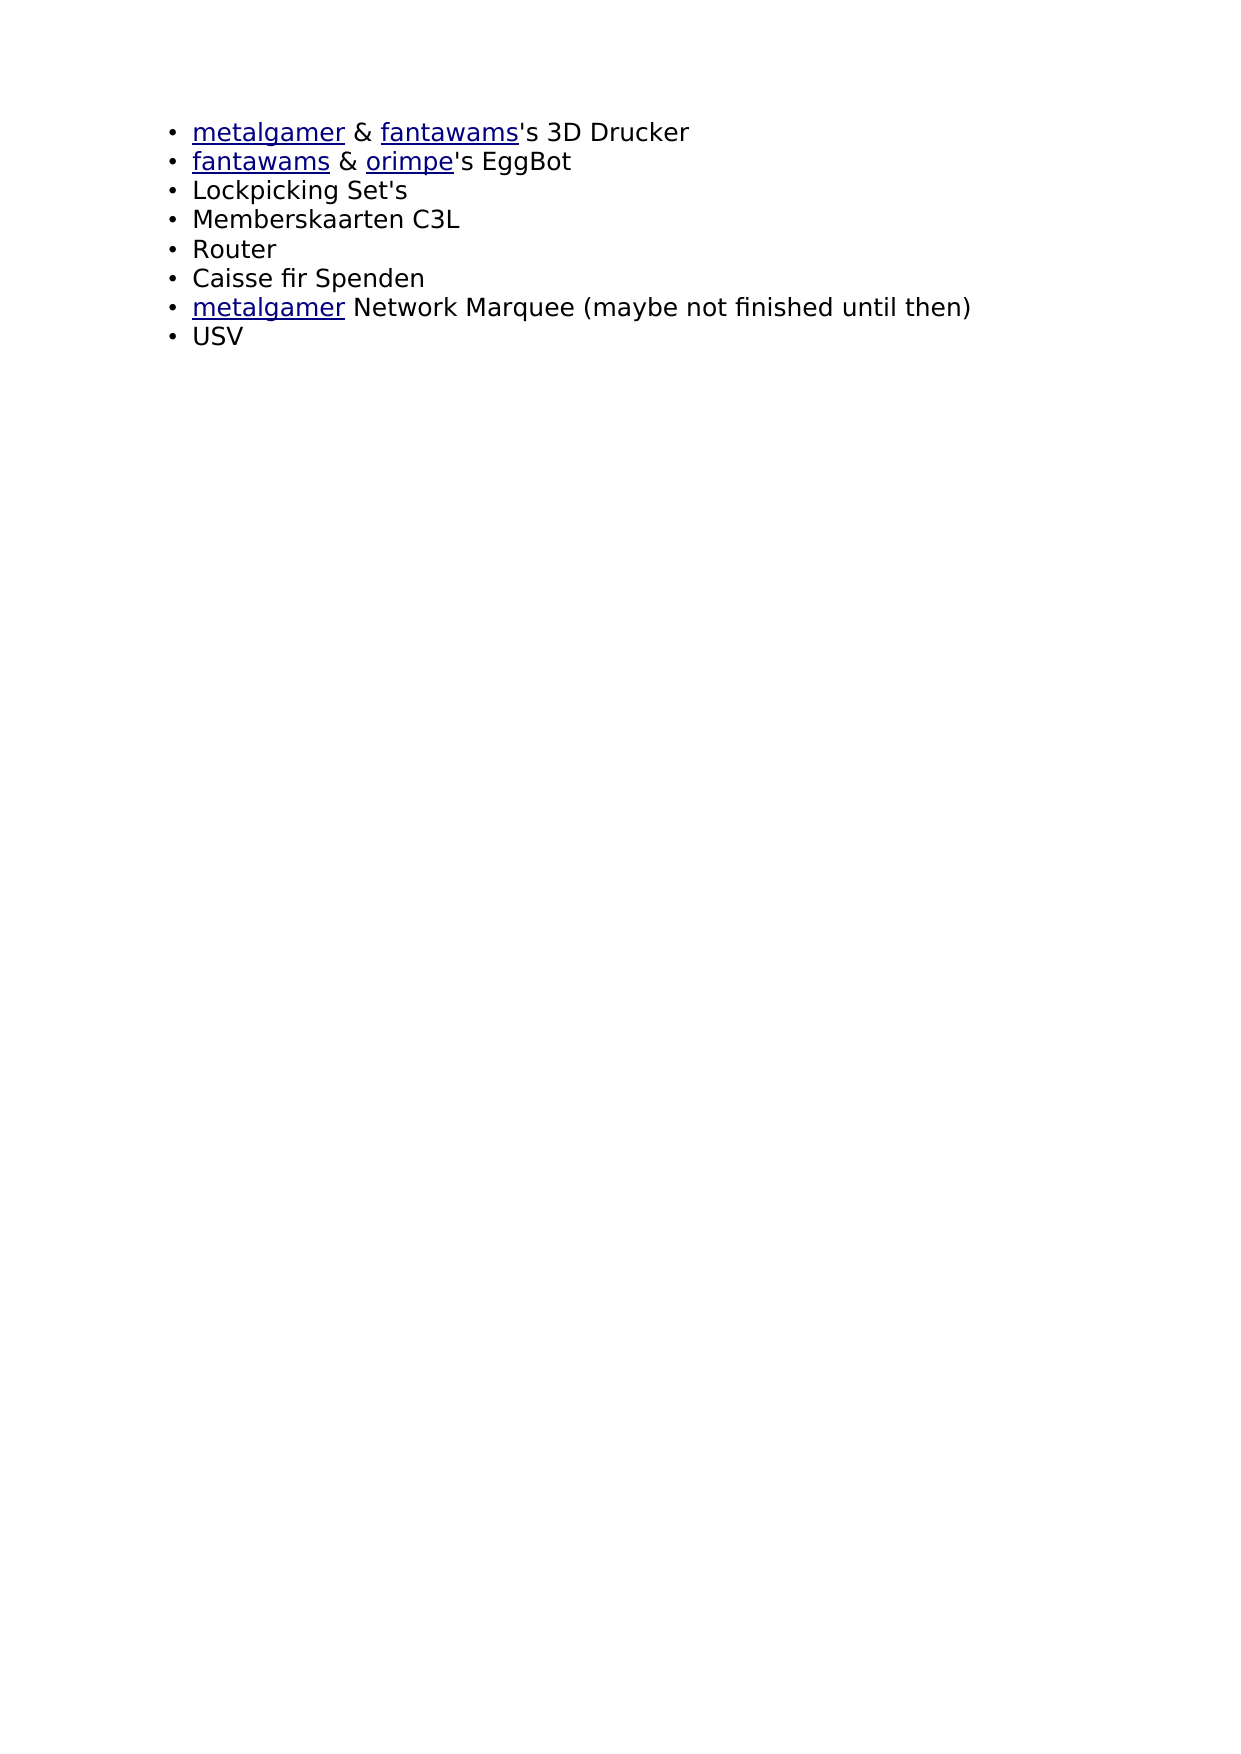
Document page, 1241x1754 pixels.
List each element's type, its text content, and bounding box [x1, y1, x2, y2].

list Lockpicking Set's [177, 176, 1122, 206]
list metalgamer Network Marquee (maybe not finished until then) [177, 293, 1122, 322]
list fantawams & orimpe's EggBot [177, 147, 1122, 176]
list Caisse fir Spenden [177, 264, 1122, 293]
list metalgamer & fantawams's 3D Drucker [177, 118, 1122, 147]
list USV [177, 322, 1122, 351]
list Memberskaarten C3L [177, 206, 1122, 235]
list Router [177, 235, 1122, 264]
